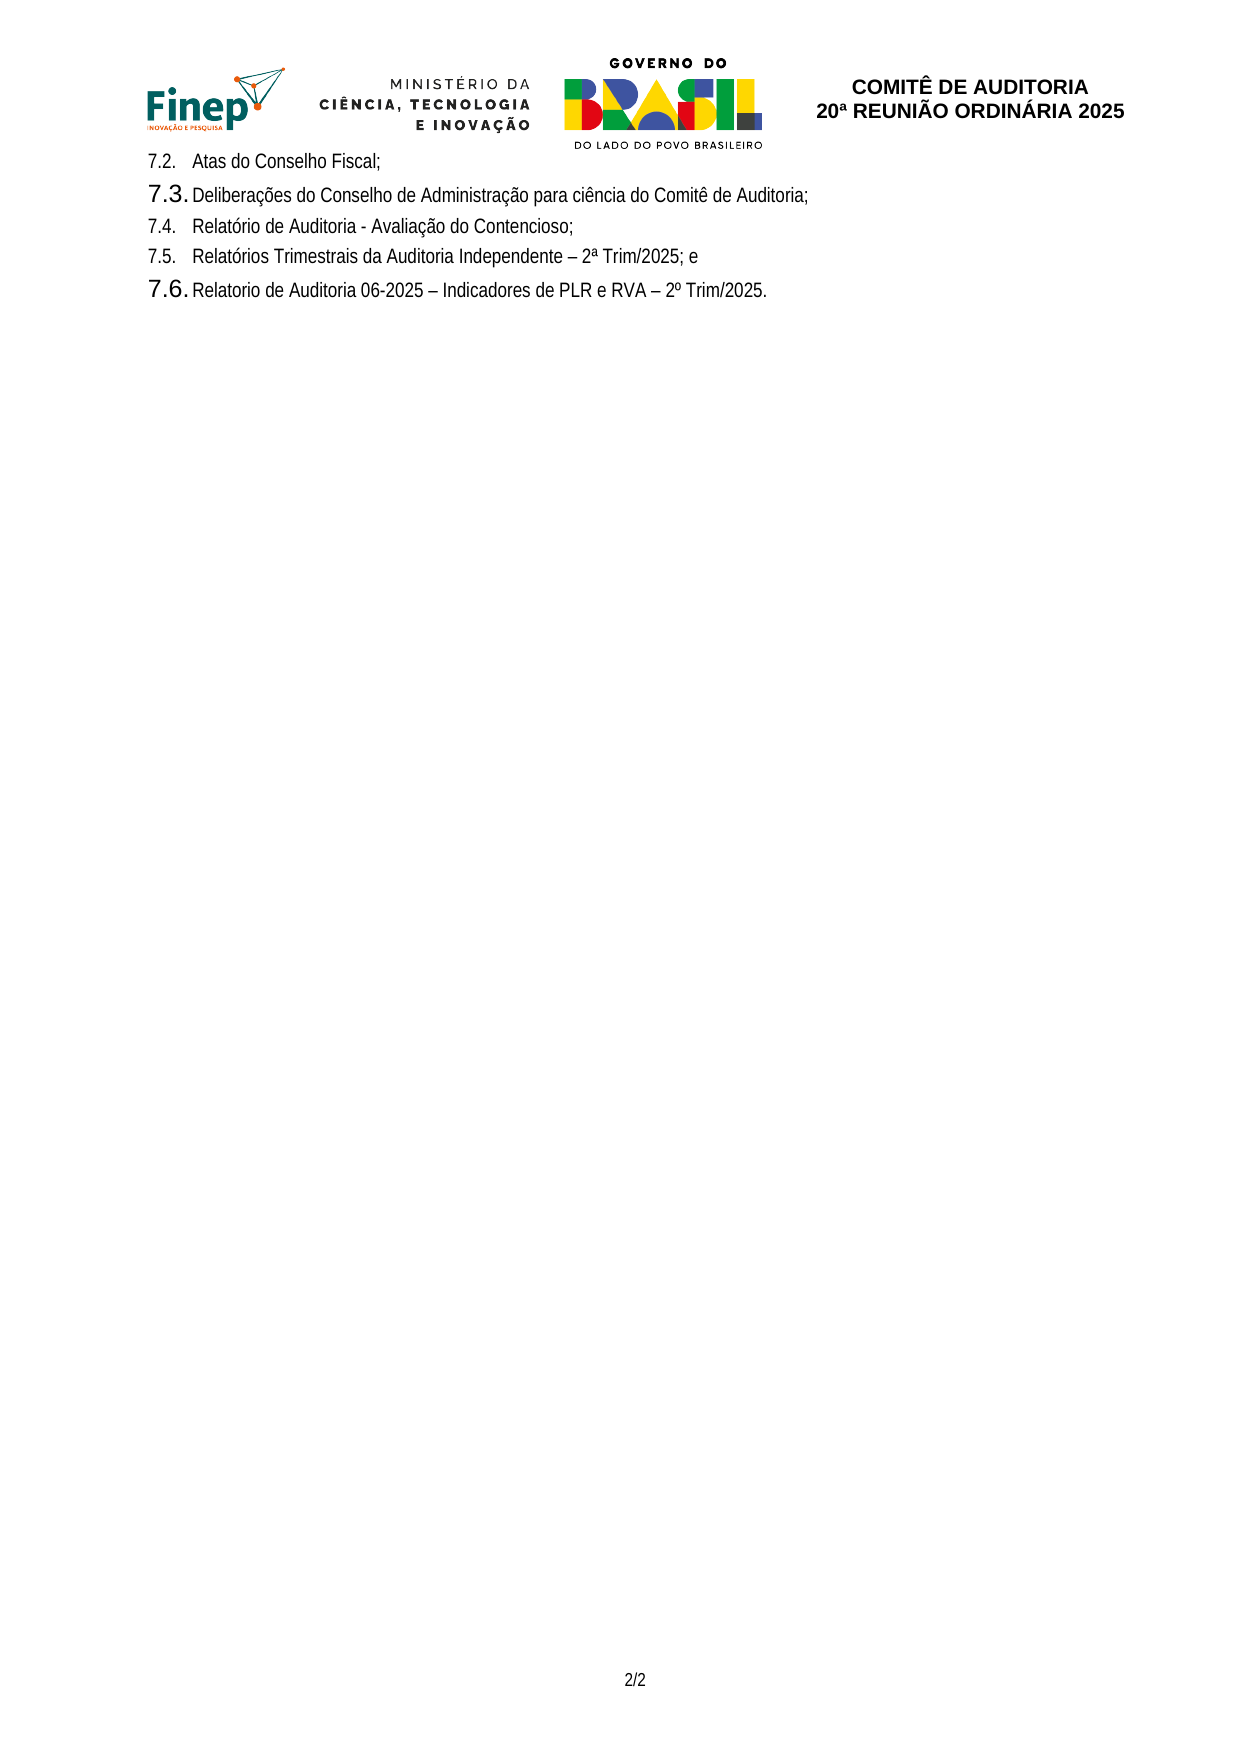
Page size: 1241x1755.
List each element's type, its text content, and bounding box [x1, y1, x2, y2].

list Deliberações do Conselho de Administração para ciência do Comitê de Auditoria; [148, 179, 1122, 207]
list Relatorio de Auditoria 06-2025 – Indicadores de PLR e RVA – 2º Trim/2025. [148, 274, 1122, 303]
list Relatório de Auditoria - Avaliação do Contencioso; [148, 214, 1122, 238]
list Atas do Conselho Fiscal; [148, 148, 1122, 172]
list Relatórios Trimestrais da Auditoria Independente – 2ª Trim/2025; e [148, 244, 1122, 268]
